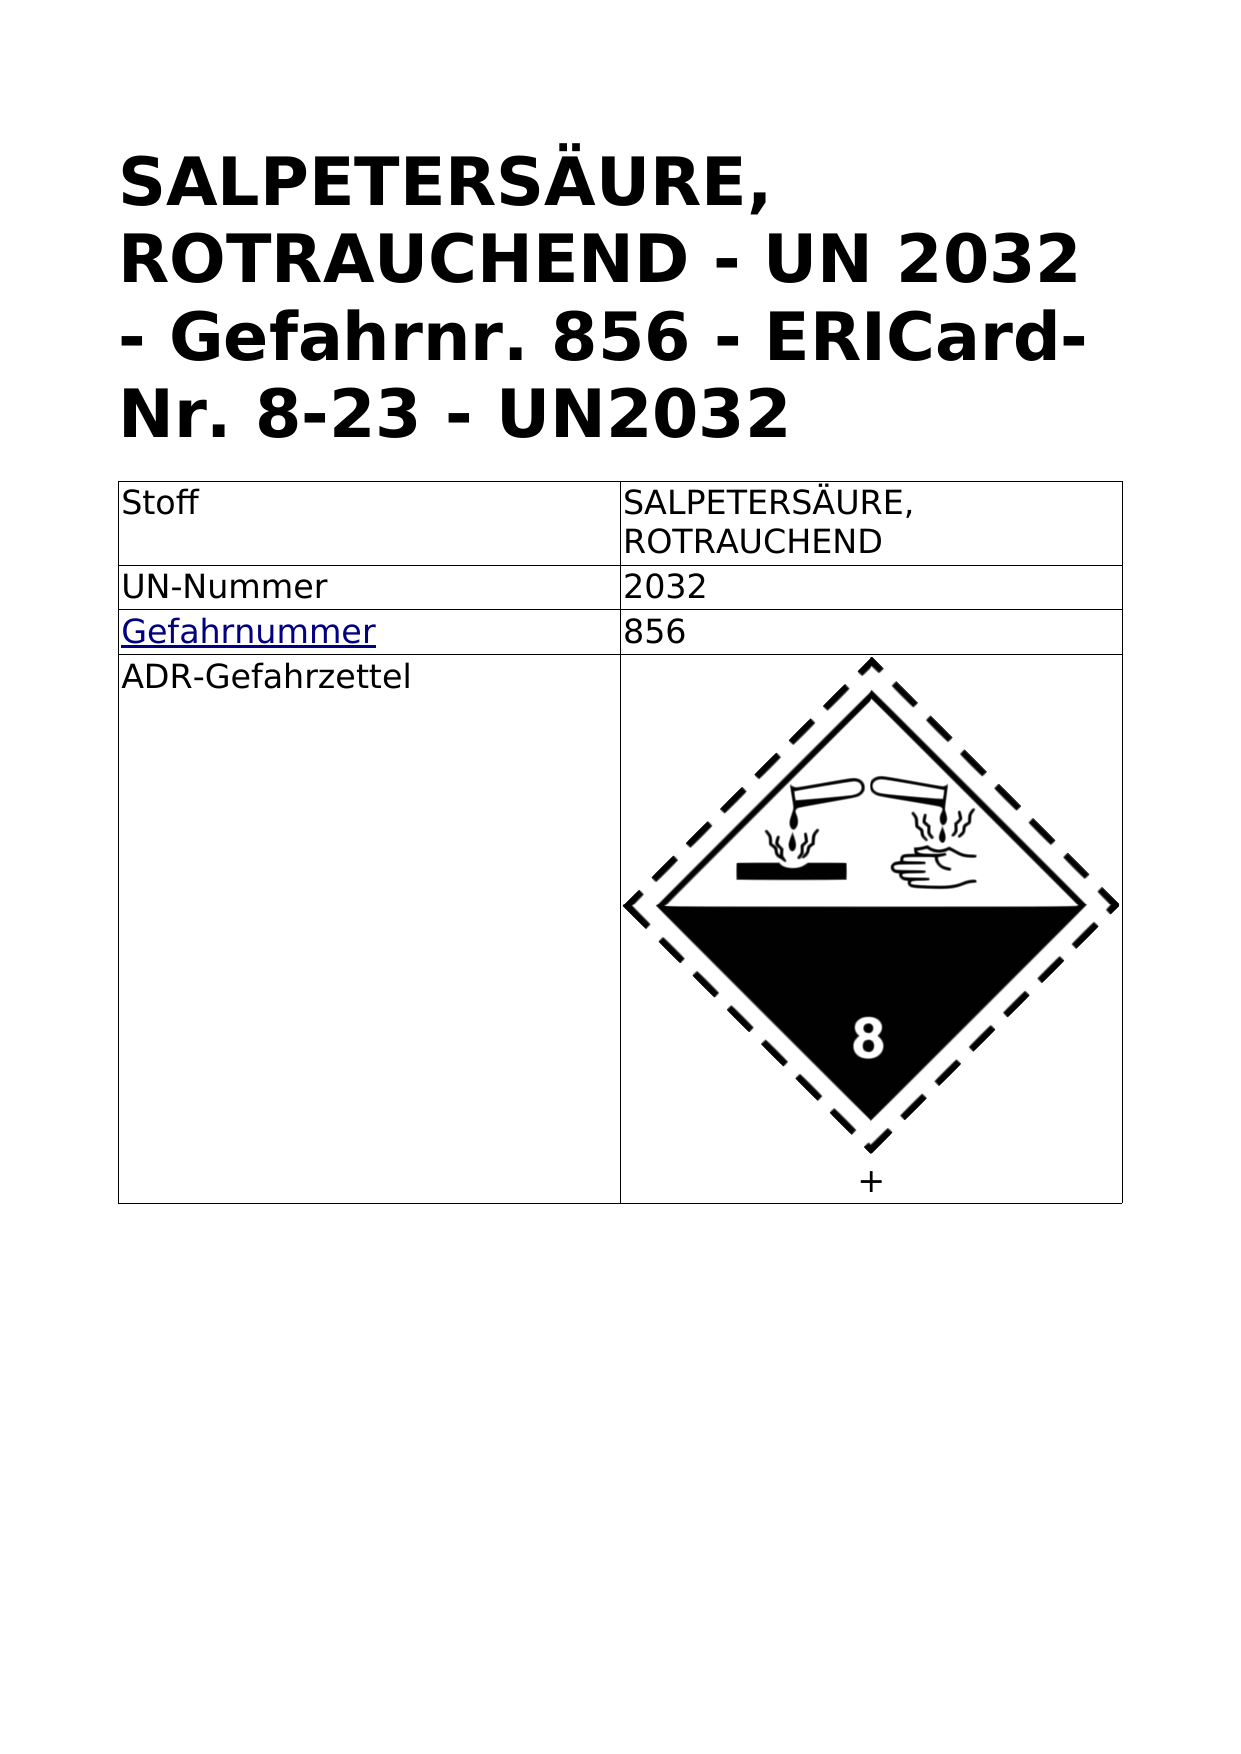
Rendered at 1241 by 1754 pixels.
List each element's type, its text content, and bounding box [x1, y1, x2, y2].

table_cell + [621, 655, 1122, 1203]
table_cell ADR-Gefahrzettel [119, 655, 620, 1203]
table_header Stoff [119, 482, 620, 564]
table_header SALPETERSÄURE, ROTRAUCHEND [621, 482, 1122, 564]
subtitle SALPETERSÄURE, ROTRAUCHEND - UN 2032 - Gefahrnr. 856 - ERICard-Nr. 8-23 - UN2032 [118, 143, 1122, 453]
table_cell UN-Nummer [119, 566, 620, 609]
picture [622, 657, 1120, 1154]
table_cell 2032 [621, 566, 1122, 609]
table_cell 856 [621, 610, 1122, 654]
table_cell Gefahrnummer [119, 610, 620, 654]
